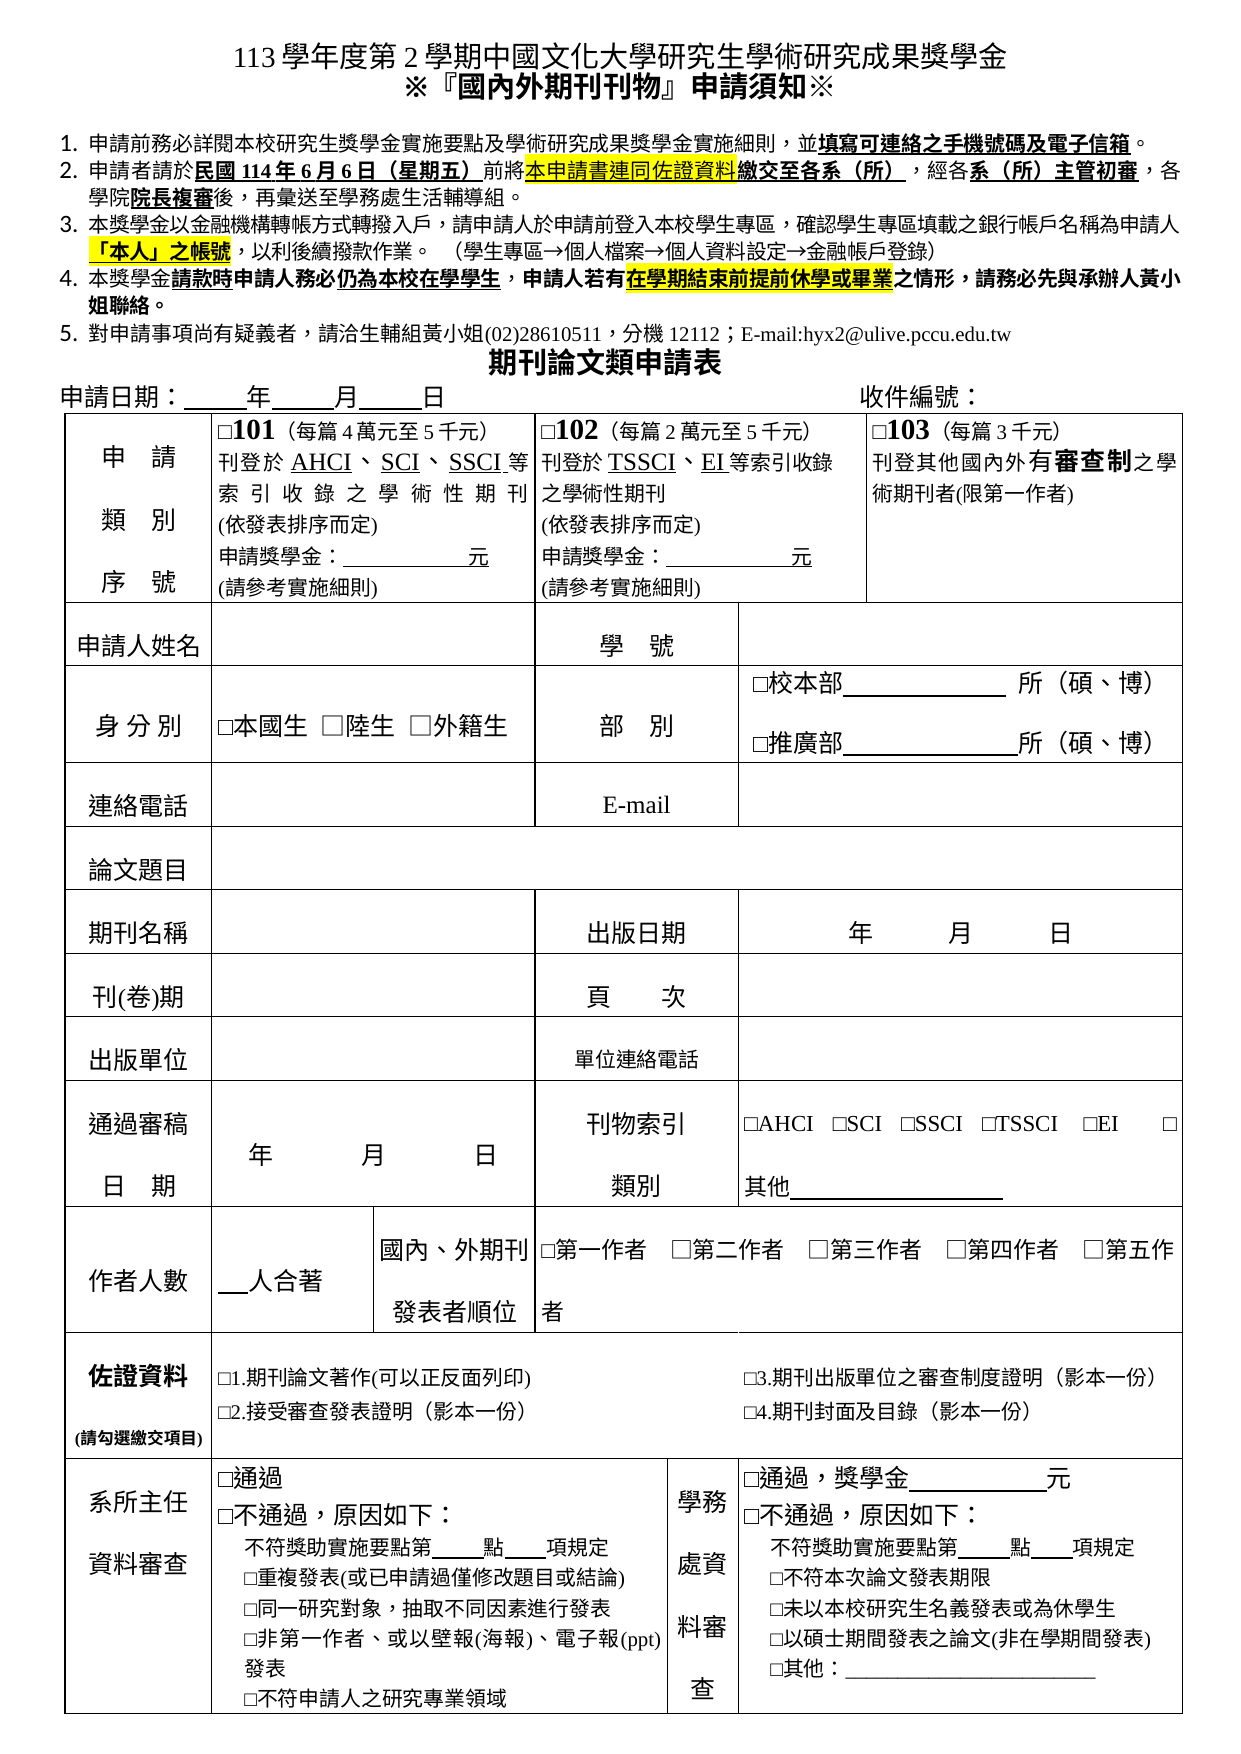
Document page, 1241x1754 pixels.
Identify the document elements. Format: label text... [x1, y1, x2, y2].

table_cell 年 月 日 [739, 890, 1182, 953]
table_cell 系所主任 資料審查 [66, 1459, 211, 1713]
table_cell 期刊名稱 [66, 890, 211, 953]
table_cell 論文題目 [66, 827, 211, 889]
table_cell [739, 603, 1182, 665]
table_cell [212, 763, 534, 826]
table_cell [739, 1017, 1182, 1080]
table_cell 人合著 [212, 1207, 373, 1332]
text ※『國內外期刊刊物』申請須知※ [59, 76, 1181, 103]
table_cell [1183, 889, 1187, 953]
table_cell [739, 763, 1182, 826]
table_cell [212, 827, 1182, 889]
table_header [1183, 413, 1187, 602]
list 對申請事項尚有疑義者，請洽生輔組黃小姐(02)28610511，分機12112；E-mail:hyx2@ulive.pccu.edu.tw [59, 319, 1181, 346]
list 本獎學金以金融機構轉帳方式轉撥入戶，請申請人於申請前登入本校學生專區，確認學生專區填載之銀行帳戶名稱為申請人「本人」之帳號，以利後續撥款作業。 （學生專區→個人檔案→個人資料設定→金融帳戶登錄） [59, 211, 1181, 265]
table_cell 國內、外期刊發表者順位 [374, 1207, 534, 1332]
table_cell 出版日期 [536, 890, 738, 953]
table_cell 出版單位 [66, 1017, 211, 1080]
table_cell □通過 □不通過，原因如下： 不符獎助實施要點第 點 項規定 □重複發表(或已申請過僅修改題目或結論) □同一研究對象，抽取不同因素進行發表 □非第一作者、或以壁報(海報)、電子報(ppt)發表 □不符申請人之研究專業領域 [212, 1459, 667, 1713]
table_cell □校本部 所（碩、博） □推廣部 所（碩、博） [739, 666, 1182, 762]
table_header □101（每篇4萬元至5千元） 刊登於AHCI、SCI、SSCI等索引收錄之學術性期刊 (依發表排序而定) 申請獎學金： 元 (請參考實施細則) [212, 414, 534, 602]
table_cell □通過，獎學金 元 □不通過，原因如下： 不符獎助實施要點第 點 項規定 □不符本次論文發表期限 □未以本校研究生名義發表或為休學生 □以碩士期間發表之論文(非在學期間發表) □其他：________________________ [739, 1459, 1182, 1713]
table_cell [1183, 1458, 1187, 1713]
table_cell 身分別 [66, 666, 211, 762]
table_cell 單位連絡電話 [536, 1017, 738, 1080]
table_cell [739, 954, 1182, 1016]
table_cell E-mail [536, 763, 738, 826]
table_cell 頁 次 [536, 954, 738, 1016]
table_cell [1183, 665, 1187, 762]
table_cell [1183, 1206, 1187, 1332]
list 申請者請於民國114年6月6日（星期五）前將本申請書連同佐證資料繳交至各系（所），經各系（所）主管初審，各學院院長複審後，再彙送至學務處生活輔導組。 [59, 157, 1181, 211]
text 期刊論文類申請表 [29, 346, 1181, 380]
table_cell [1183, 953, 1187, 1016]
table_cell [212, 954, 534, 1016]
list 本獎學金請款時申請人務必仍為本校在學學生，申請人若有在學期結束前提前休學或畢業之情形，請務必先與承辦人黃小姐聯絡。 [59, 265, 1181, 319]
text 申請日期： 年 月 日 收件編號： [59, 380, 1181, 413]
table_cell [1183, 1332, 1187, 1458]
list 申請前務必詳閱本校研究生獎學金實施要點及學術研究成果獎學金實施細則，並填寫可連絡之手機號碼及電子信箱。 [59, 130, 1181, 157]
table_cell □1.期刊論文著作(可以正反面列印) □2.接受審查發表證明（影本一份） [212, 1333, 738, 1458]
table_cell [212, 890, 534, 953]
table_cell 部別 [536, 666, 738, 762]
table_cell 佐證資料 (請勾選繳交項目) [66, 1333, 211, 1458]
table_cell [1183, 762, 1187, 826]
table_header □103（每篇3千元） 刊登其他國內外有審查制之學術期刊者(限第一作者) [867, 414, 1182, 602]
table_cell 刊(卷)期 [66, 954, 211, 1016]
text 113學年度第2學期中國文化大學研究生學術研究成果獎學金 [59, 33, 1181, 76]
table_cell □本國生 □陸生 □外籍生 [212, 666, 534, 762]
table_cell 學號 [536, 603, 738, 665]
table_header □102（每篇2萬元至5千元） 刊登於TSSCI、EI等索引收錄 之學術性期刊 (依發表排序而定) 申請獎學金： 元 (請參考實施細則) [536, 414, 866, 602]
table_cell [212, 1017, 534, 1080]
table_cell □3.期刊出版單位之審查制度證明（影本一份） □4.期刊封面及目錄（影本一份） [739, 1333, 1182, 1458]
table_cell [1183, 1080, 1187, 1206]
table_cell 作者人數 [66, 1207, 211, 1332]
table_header 申請 類別 序號 [66, 414, 211, 602]
table_cell 申請人姓名 [66, 603, 211, 665]
table_cell 年 月 日 [212, 1081, 534, 1206]
table_cell 通過審稿 日期 [66, 1081, 211, 1206]
table_cell [212, 603, 534, 665]
table_cell □AHCI □SCI □SSCI □TSSCI □EI □其他 [739, 1081, 1182, 1206]
table_cell [1183, 602, 1187, 665]
table_cell □第一作者 □第二作者 □第三作者 □第四作者 □第五作者 [536, 1207, 1182, 1332]
table_cell [1183, 1016, 1187, 1080]
table_cell [1183, 826, 1187, 889]
table_cell 學務 處資 料審查 [668, 1459, 738, 1713]
table_cell 刊物索引 類別 [536, 1081, 738, 1206]
table_cell 連絡電話 [66, 763, 211, 826]
